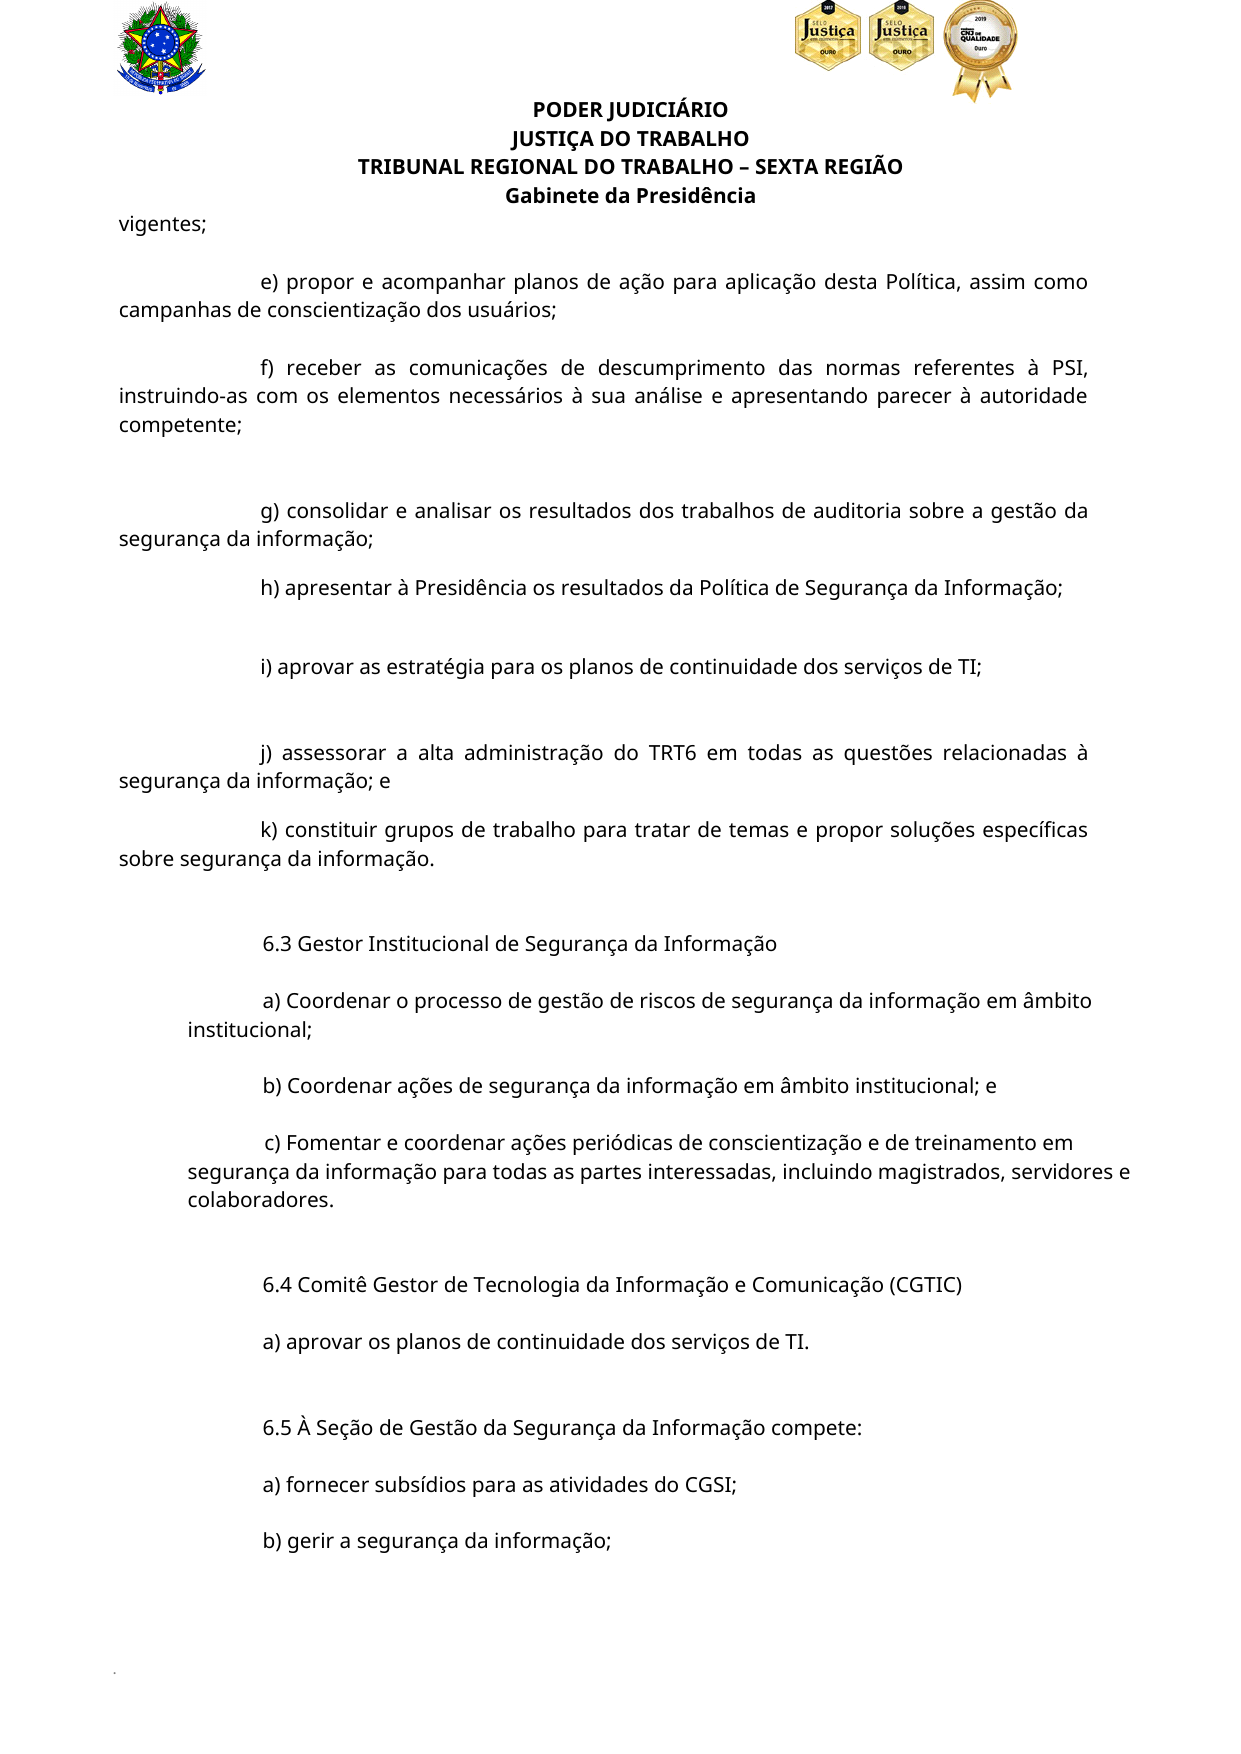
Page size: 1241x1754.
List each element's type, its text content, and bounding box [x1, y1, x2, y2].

text a) Coordenar o processo de gestão de riscos de segurança da informação em âmbito institucional; [187, 986, 1148, 1043]
text f) receber as comunicações de descumprimento das normas referentes à PSI, instruindo-as com os elementos necessários à sua análise e apresentando parecer à autoridade competente; [118, 353, 1089, 438]
text g) consolidar e analisar os resultados dos trabalhos de auditoria sobre a gestão da segurança da informação; [118, 496, 1089, 553]
text e) propor e acompanhar planos de ação para aplicação desta Política, assim como campanhas de conscientização dos usuários; [118, 267, 1089, 324]
text a) fornecer subsídios para as atividades do CGSI; [112, 1470, 1148, 1498]
text j) assessorar a alta administração do TRT6 em todas as questões relacionadas à segurança da informação; e [118, 738, 1089, 795]
text a) aprovar os planos de continuidade dos serviços de TI. [112, 1327, 1148, 1356]
text b) gerir a segurança da informação; [112, 1527, 1148, 1555]
text i) aprovar as estratégia para os planos de continuidade dos serviços de TI; [118, 652, 1089, 680]
text k) constituir grupos de trabalho para tratar de temas e propor soluções específicas sobre segurança da informação. [118, 816, 1089, 872]
text c) Fomentar e coordenar ações periódicas de conscientização e de treinamento em segurança da informação para todas as partes interessadas, incluindo magistrados, servidores e colaboradores. [187, 1128, 1148, 1214]
text h) apresentar à Presidência os resultados da Política de Segurança da Informação; [118, 573, 1089, 602]
text 6.5 À Seção de Gestão da Segurança da Informação compete: [112, 1413, 1148, 1441]
text 6.3 Gestor Institucional de Segurança da Informação [112, 929, 1148, 958]
text vigentes; [118, 209, 1089, 238]
text 6.4 Comitê Gestor de Tecnologia da Informação e Comunicação (CGTIC) [112, 1271, 1148, 1299]
text b) Coordenar ações de segurança da informação em âmbito institucional; e [187, 1072, 1148, 1100]
picture [112, 0, 208, 96]
